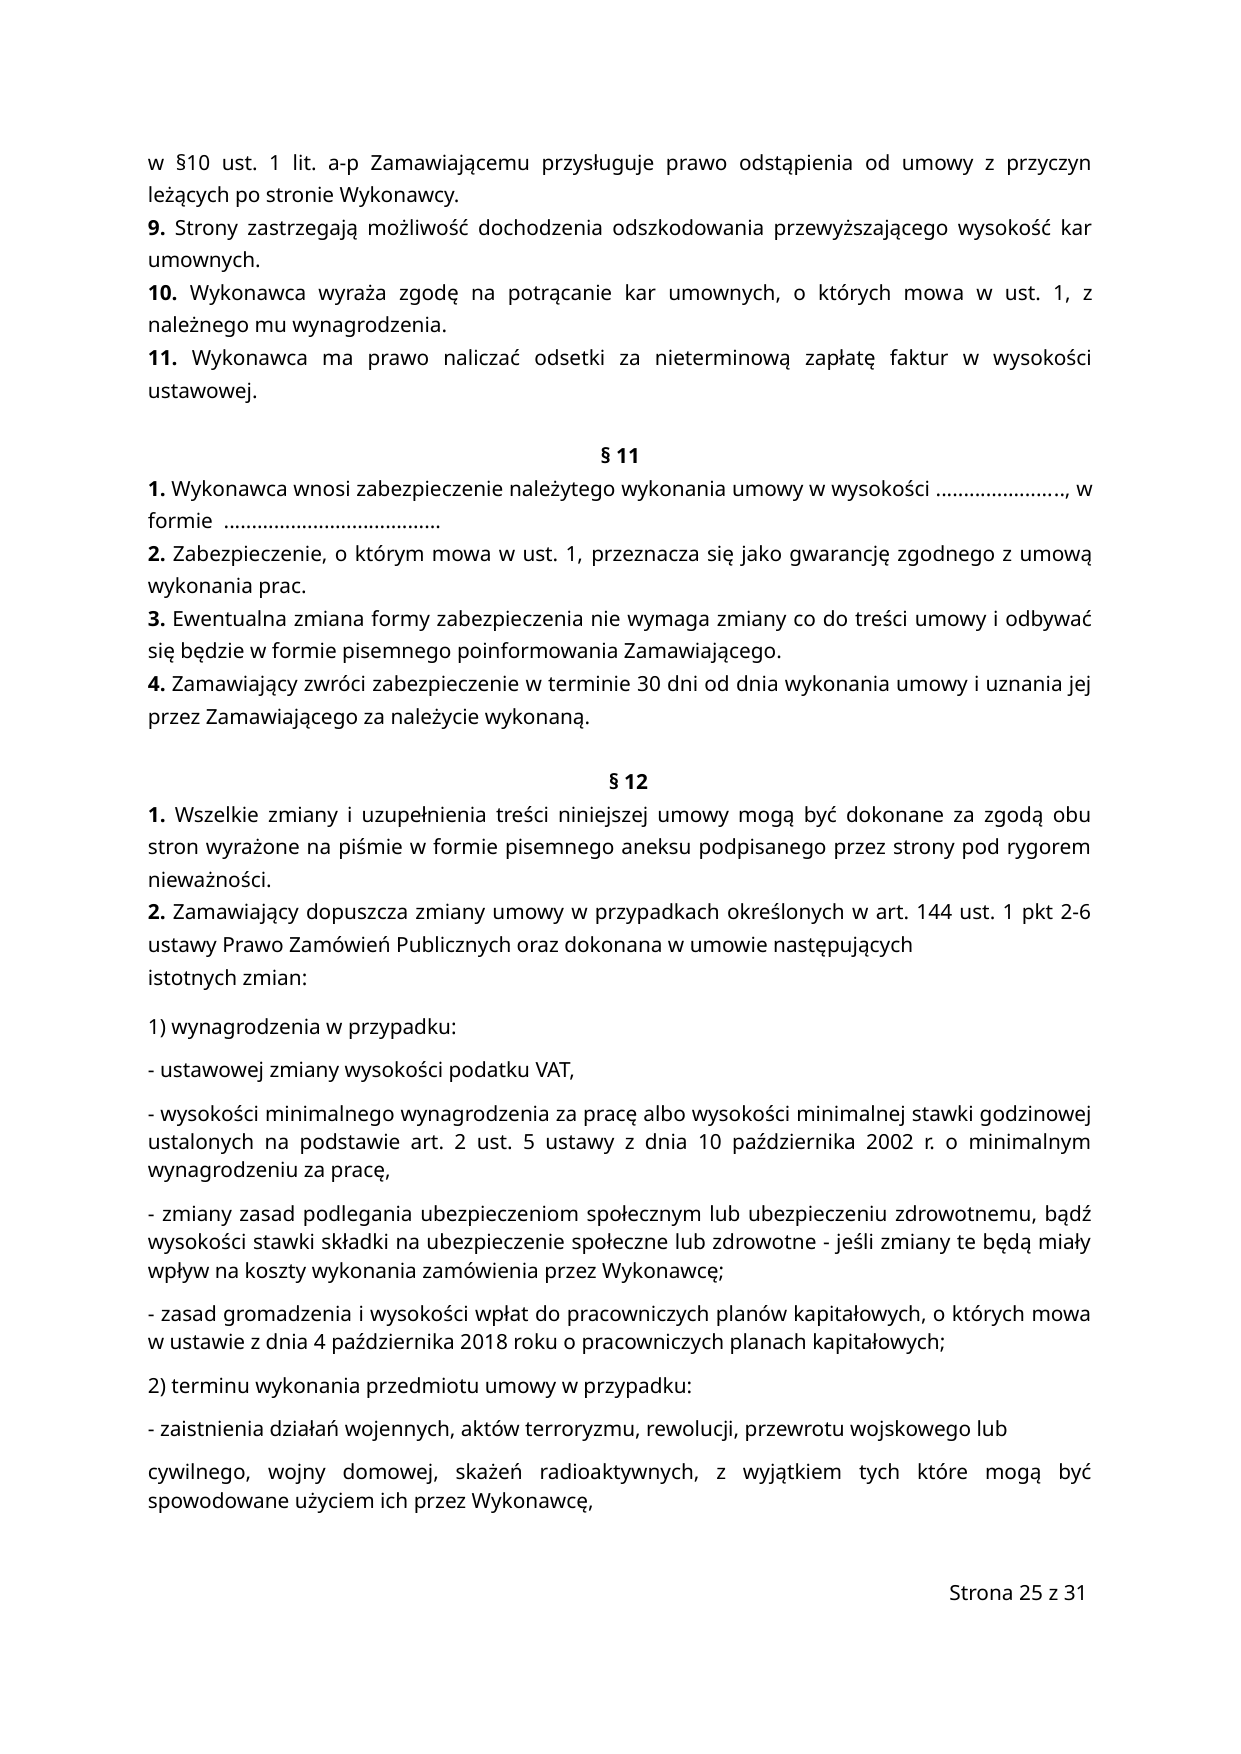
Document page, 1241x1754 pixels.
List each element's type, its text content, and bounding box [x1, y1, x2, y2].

text § 12 [148, 767, 1093, 796]
text cywilnego, wojny domowej, skażeń radioaktywnych, z wyjątkiem tych które mogą być spowodowane użyciem ich przez Wykonawcę, [148, 1457, 1093, 1514]
text 1) wynagrodzenia w przypadku: [148, 1012, 1093, 1040]
text w §10 ust. 1 lit. a-p Zamawiającemu przysługuje prawo odstąpienia od umowy z przyczyn leżących po stronie Wykonawcy. [148, 148, 1093, 209]
text 2. Zamawiający dopuszcza zmiany umowy w przypadkach określonych w art. 144 ust. 1 pkt 2-6 ustawy Prawo Zamówień Publicznych oraz dokonana w umowie następujących [148, 897, 1093, 958]
text 9. Strony zastrzegają możliwość dochodzenia odszkodowania przewyższającego wysokość kar umownych. [148, 213, 1093, 274]
text 2. Zabezpieczenie, o którym mowa w ust. 1, przeznacza się jako gwarancję zgodnego z umową wykonania prac. [148, 539, 1093, 600]
text 11. Wykonawca ma prawo naliczać odsetki za nieterminową zapłatę faktur w wysokości ustawowej. [148, 343, 1093, 404]
text - wysokości minimalnego wynagrodzenia za pracę albo wysokości minimalnej stawki godzinowej ustalonych na podstawie art. 2 ust. 5 ustawy z dnia 10 października 2002 r. o minimalnym wynagrodzeniu za pracę, [148, 1099, 1093, 1184]
text 1. Wykonawca wnosi zabezpieczenie należytego wykonania umowy w wysokości ......................., w formie ....................................... [148, 474, 1093, 535]
text - zaistnienia działań wojennych, aktów terroryzmu, rewolucji, przewrotu wojskowego lub [148, 1414, 1093, 1443]
text - ustawowej zmiany wysokości podatku VAT, [148, 1055, 1093, 1084]
text istotnych zmian: [148, 963, 1093, 991]
text 1. Wszelkie zmiany i uzupełnienia treści niniejszej umowy mogą być dokonane za zgodą obu stron wyrażone na piśmie w formie pisemnego aneksu podpisanego przez strony pod rygorem nieważności. [148, 800, 1093, 893]
text 4. Zamawiający zwróci zabezpieczenie w terminie 30 dni od dnia wykonania umowy i uznania jej przez Zamawiającego za należycie wykonaną. [148, 669, 1093, 730]
text - zmiany zasad podlegania ubezpieczeniom społecznym lub ubezpieczeniu zdrowotnemu, bądź wysokości stawki składki na ubezpieczenie społeczne lub zdrowotne - jeśli zmiany te będą miały wpływ na koszty wykonania zamówienia przez Wykonawcę; [148, 1199, 1093, 1284]
text - zasad gromadzenia i wysokości wpłat do pracowniczych planów kapitałowych, o których mowa w ustawie z dnia 4 października 2018 roku o pracowniczych planach kapitałowych; [148, 1299, 1093, 1356]
text 3. Ewentualna zmiana formy zabezpieczenia nie wymaga zmiany co do treści umowy i odbywać się będzie w formie pisemnego poinformowania Zamawiającego. [148, 604, 1093, 665]
text 2) terminu wykonania przedmiotu umowy w przypadku: [148, 1371, 1093, 1399]
text § 11 [148, 441, 1093, 469]
text 10. Wykonawca wyraża zgodę na potrącanie kar umownych, o których mowa w ust. 1, z należnego mu wynagrodzenia. [148, 278, 1093, 339]
